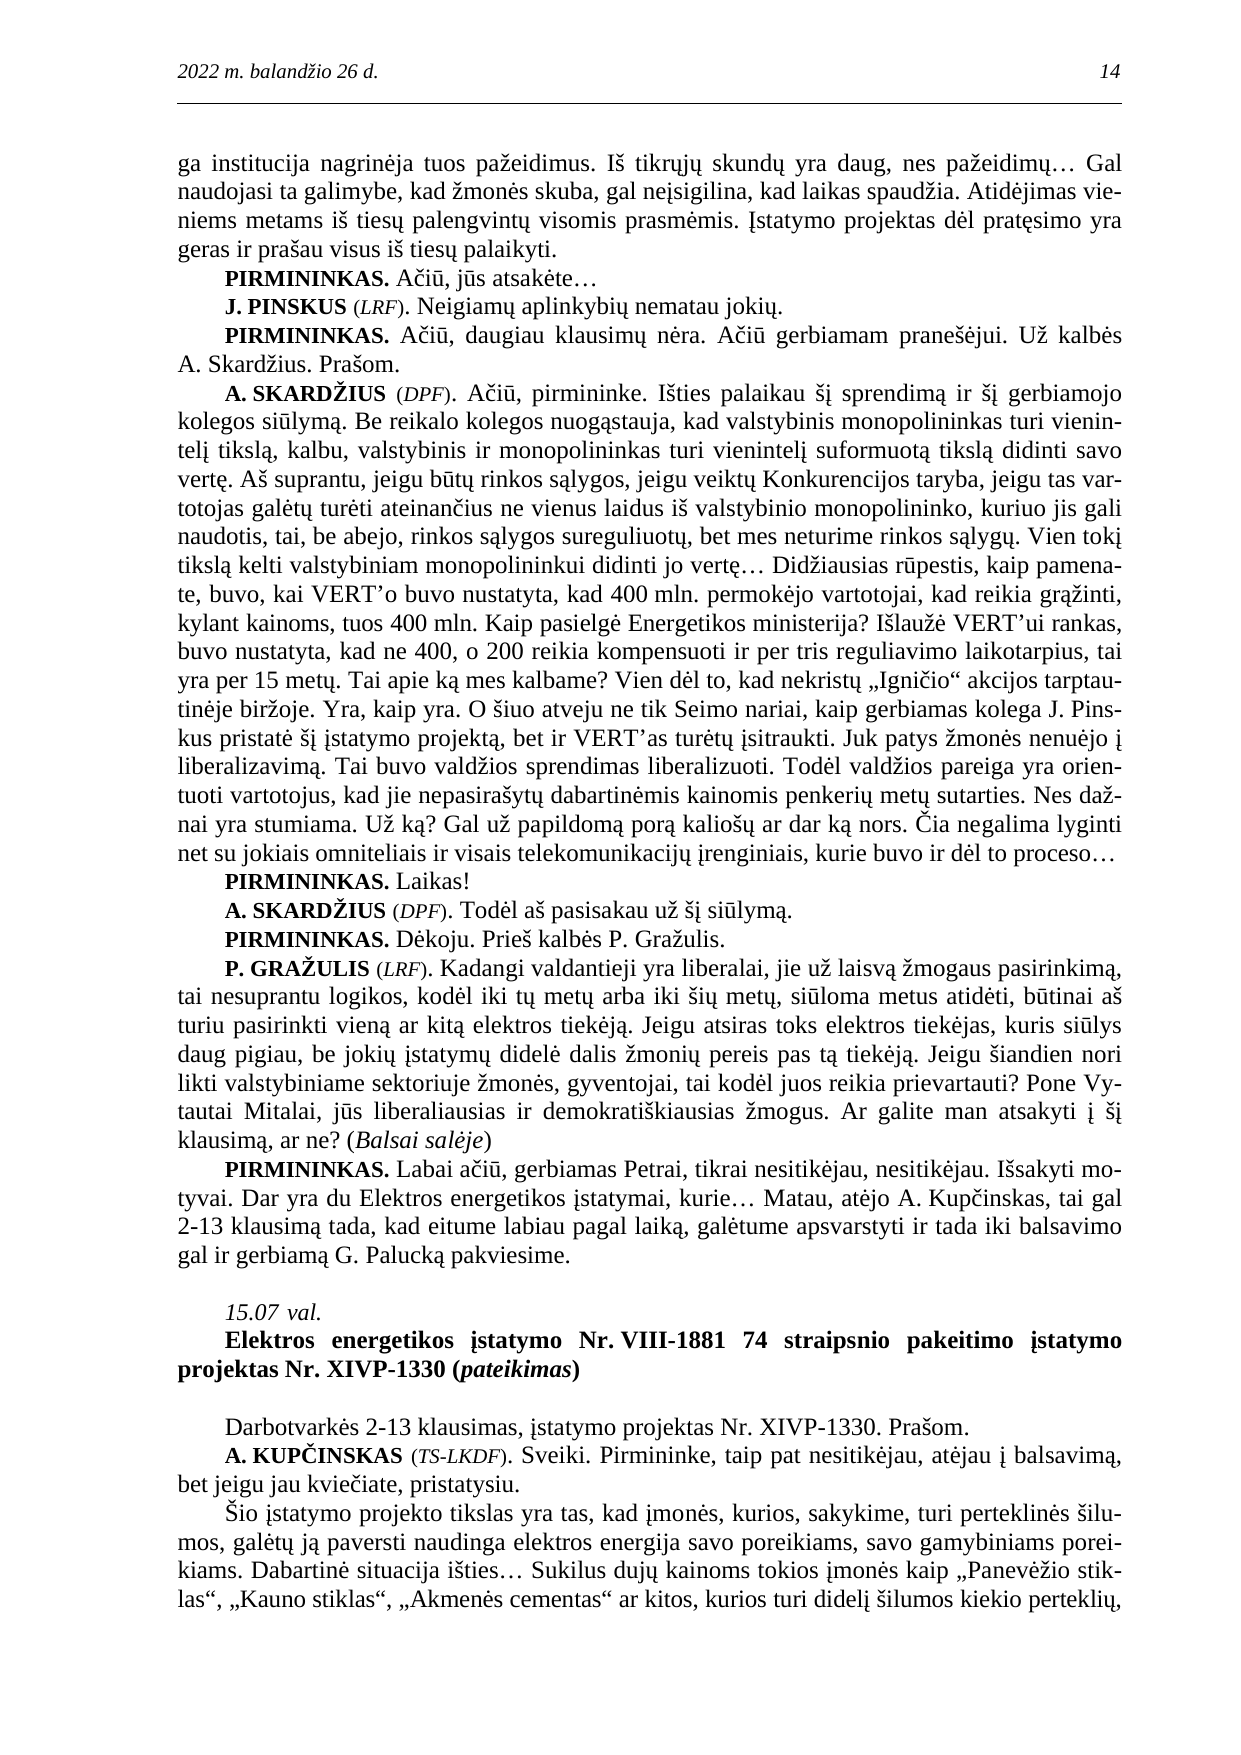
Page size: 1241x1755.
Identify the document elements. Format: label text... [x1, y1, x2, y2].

text A. KUPČINSKAS (TS-LKDF). Svei­ki. Pir­mi­nin­ke, taip pat ne­si­ti­kė­jau, at­ėjau į bal­sa­vi­mą, bet jei­gu jau kvie­čia­te, pri­sta­ty­siu. [177, 1440, 1122, 1498]
text 15.07 val. [224, 1298, 1122, 1325]
text ga ins­ti­tu­ci­ja nag­ri­nė­ja tuos pa­žei­di­mus. Iš tik­rų­jų skun­dų yra daug, nes pa­žei­di­mų… Gal nau­do­ja­si ta ga­li­my­be, kad žmo­nės sku­ba, gal ne­įsi­gi­li­na, kad lai­kas spau­džia. Ati­dė­ji­mas vie­niems me­tams iš tie­sų pa­leng­vin­tų vi­so­mis pras­mė­mis. Įsta­ty­mo pro­jek­tas dėl pra­tę­si­mo yra ge­ras ir pra­šau vi­sus iš tie­sų pa­lai­ky­ti. [177, 148, 1122, 263]
text PIRMININKAS. La­bai ačiū, ger­bia­mas Pet­rai, tik­rai ne­si­ti­kė­jau, ne­si­ti­kė­jau. Iš­sa­ky­ti mo­ty­vai. Dar yra du Elek­tros ener­ge­ti­kos įsta­ty­mai, ku­rie… Ma­tau, at­ėjo A. Kup­čins­kas, tai gal 2-13 klau­si­mą ta­da, kad ei­tu­me la­biau pa­gal lai­ką, ga­lė­tu­me ap­svars­ty­ti ir ta­da iki bal­sa­vi­mo gal ir ger­bia­mą G. Pa­luc­ką pa­kvie­si­me. [177, 1154, 1122, 1269]
text Elek­tros ener­ge­ti­kos įsta­ty­mo Nr. VIII-1881 74 straips­nio pa­kei­ti­mo įsta­ty­mo projek­tas Nr. XIVP-1330 (pa­tei­ki­mas) [177, 1325, 1122, 1383]
text PIRMININKAS. Lai­kas! [177, 866, 1122, 895]
text Šio įsta­ty­mo pro­jek­to tiks­las yra tas, kad įmo­nės, ku­rios, sa­ky­ki­me, tu­ri per­tek­li­nės ši­lu­mos, ga­lė­tų ją pa­vers­ti nau­din­ga elek­tros ener­gi­ja sa­vo po­rei­kiams, sa­vo ga­my­bi­niams po­rei­kiams. Da­bar­ti­nė si­tu­a­ci­ja iš­ties… Su­ki­lus du­jų kai­noms to­kios įmo­nės kaip „Pa­ne­vė­žio stik­las“, „Kau­no stik­las“, „Ak­me­nės ce­men­tas“ ar ki­tos, ku­rios tu­ri di­de­lį ši­lu­mos kie­kio per­tek­lių, [177, 1498, 1122, 1613]
text A. SKARDŽIUS (DPF). To­dėl aš pa­si­sa­kau už šį siū­ly­mą. [177, 895, 1122, 924]
text PIRMININKAS. Dė­ko­ju. Prieš kal­bės P. Gra­žu­lis. [177, 924, 1122, 953]
text J. PINSKUS (LRF). Nei­gia­mų ap­lin­ky­bių ne­ma­tau jo­kių. [177, 291, 1122, 320]
text Darbotvarkės 2-13 klau­si­mas, įsta­ty­mo pro­jek­tas Nr. XIVP-1330. Pra­šom. [177, 1412, 1122, 1440]
text P. GRAŽULIS (LRF). Ka­dan­gi val­dan­tie­ji yra li­be­ra­lai, jie už lais­vą žmo­gaus pa­si­rin­ki­mą, tai ne­su­pran­tu lo­gi­kos, ko­dėl iki tų me­tų ar­ba iki šių me­tų, siū­lo­ma me­tus ati­dė­ti, bū­ti­nai aš tu­riu pa­si­rink­ti vie­ną ar ki­tą elek­tros tie­kė­ją. Jei­gu at­si­ras toks elek­tros tie­kė­jas, ku­ris siū­lys daug pi­giau, be jo­kių įsta­ty­mų di­de­lė da­lis žmo­nių per­eis pas tą tie­kė­ją. Jei­gu šian­dien no­ri lik­ti vals­ty­bi­nia­me sek­to­riu­je žmo­nės, gy­ven­to­jai, tai ko­dėl juos rei­kia prie­var­tau­ti? Po­ne Vy­tau­tai Mi­ta­lai, jūs li­be­ra­liau­sias ir de­mo­kra­tiškiausias žmo­gus. Ar ga­li­te man at­sa­ky­ti į šį klau­si­mą, ar ne? (Bal­sai sa­lė­je) [177, 953, 1122, 1154]
text PIRMININKAS. Ačiū, jūs at­sa­kė­te… [177, 263, 1122, 291]
text PIRMININKAS. Ačiū, dau­giau klau­si­mų nė­ra. Ačiū ger­bia­mam pra­ne­šė­jui. Už kal­bės A. Skar­džius. Pra­šom. [177, 320, 1122, 378]
text A. SKARDŽIUS (DPF). Ačiū, pir­mi­nin­ke. Iš­ties pa­lai­kau šį spren­di­mą ir šį ger­bia­mo­jo ko­le­gos siū­ly­mą. Be rei­ka­lo ko­le­gos nuo­gąs­tau­ja, kad vals­ty­bi­nis mo­no­po­li­nin­kas tu­ri vie­nin­te­lį tiks­lą, kal­bu, vals­ty­bi­nis ir mo­no­po­li­nin­kas tu­ri vie­nin­te­lį su­for­muo­tą tiks­lą di­din­ti sa­vo ver­tę. Aš su­pran­tu, jei­gu bū­tų rin­kos są­ly­gos, jei­gu veik­tų Kon­ku­ren­ci­jos ta­ry­ba, jei­gu tas var­to­to­jas ga­lė­tų tu­rė­ti at­ei­nan­čius ne vie­nus lai­dus iš vals­ty­bi­nio mo­no­po­li­nin­ko, ku­riuo jis ga­li nau­do­tis, tai, be abe­jo, rin­kos są­ly­gos su­re­gu­liuo­tų, bet mes ne­tu­ri­me rin­kos są­ly­gų. Vien to­kį tiks­lą kel­ti vals­ty­bi­niam mo­no­po­li­nin­kui di­din­ti jo ver­tę… Di­džiau­sias rū­pes­tis, kaip pa­me­na­te, bu­vo, kai VERT’o bu­vo nu­sta­ty­ta, kad 400 mln. per­mo­kė­jo var­to­to­jai, kad rei­kia grą­žin­ti, ky­lant kai­noms, tuos 400 mln. Kaip pa­si­el­gė Ener­ge­ti­kos mi­nis­te­ri­ja? Iš­lau­žė VERT’ui ran­kas, bu­vo nu­sta­ty­ta, kad ne 400, o 200 rei­kia kom­pen­suo­ti ir per tris re­gu­lia­vi­mo lai­ko­tar­pius, tai yra per 15 me­tų. Tai apie ką mes kal­ba­me? Vien dėl to, kad ne­kris­tų „Ig­ničio“ ak­ci­jos tarp­tau­ti­nė­je bir­žo­je. Yra, kaip yra. O šiuo at­ve­ju ne tik Sei­mo na­riai, kaip ger­bia­mas ko­le­ga J. Pins­kus pri­sta­tė šį įsta­ty­mo pro­jek­tą, bet ir VERT’as tu­rė­tų įsi­trauk­ti. Juk pa­tys žmo­nės ne­nu­ė­jo į li­be­ra­li­za­vi­mą. Tai bu­vo val­džios spren­di­mas li­be­ra­li­zuo­ti. To­dėl val­džios pa­rei­ga yra orien­tuo­ti var­to­to­jus, kad jie ne­pa­si­ra­šy­tų da­bar­ti­nė­mis kai­no­mis pen­ke­rių me­tų su­tar­ties. Nes daž­nai yra stu­mia­ma. Už ką? Gal už pa­pil­do­mą po­rą ka­lio­šų ar dar ką nors. Čia ne­ga­li­ma ly­gin­ti net su jo­kiais om­ni­te­liais ir vi­sais te­le­ko­mu­ni­ka­ci­jų įren­gi­niais, ku­rie bu­vo ir dėl to pro­ce­so… [177, 378, 1122, 866]
